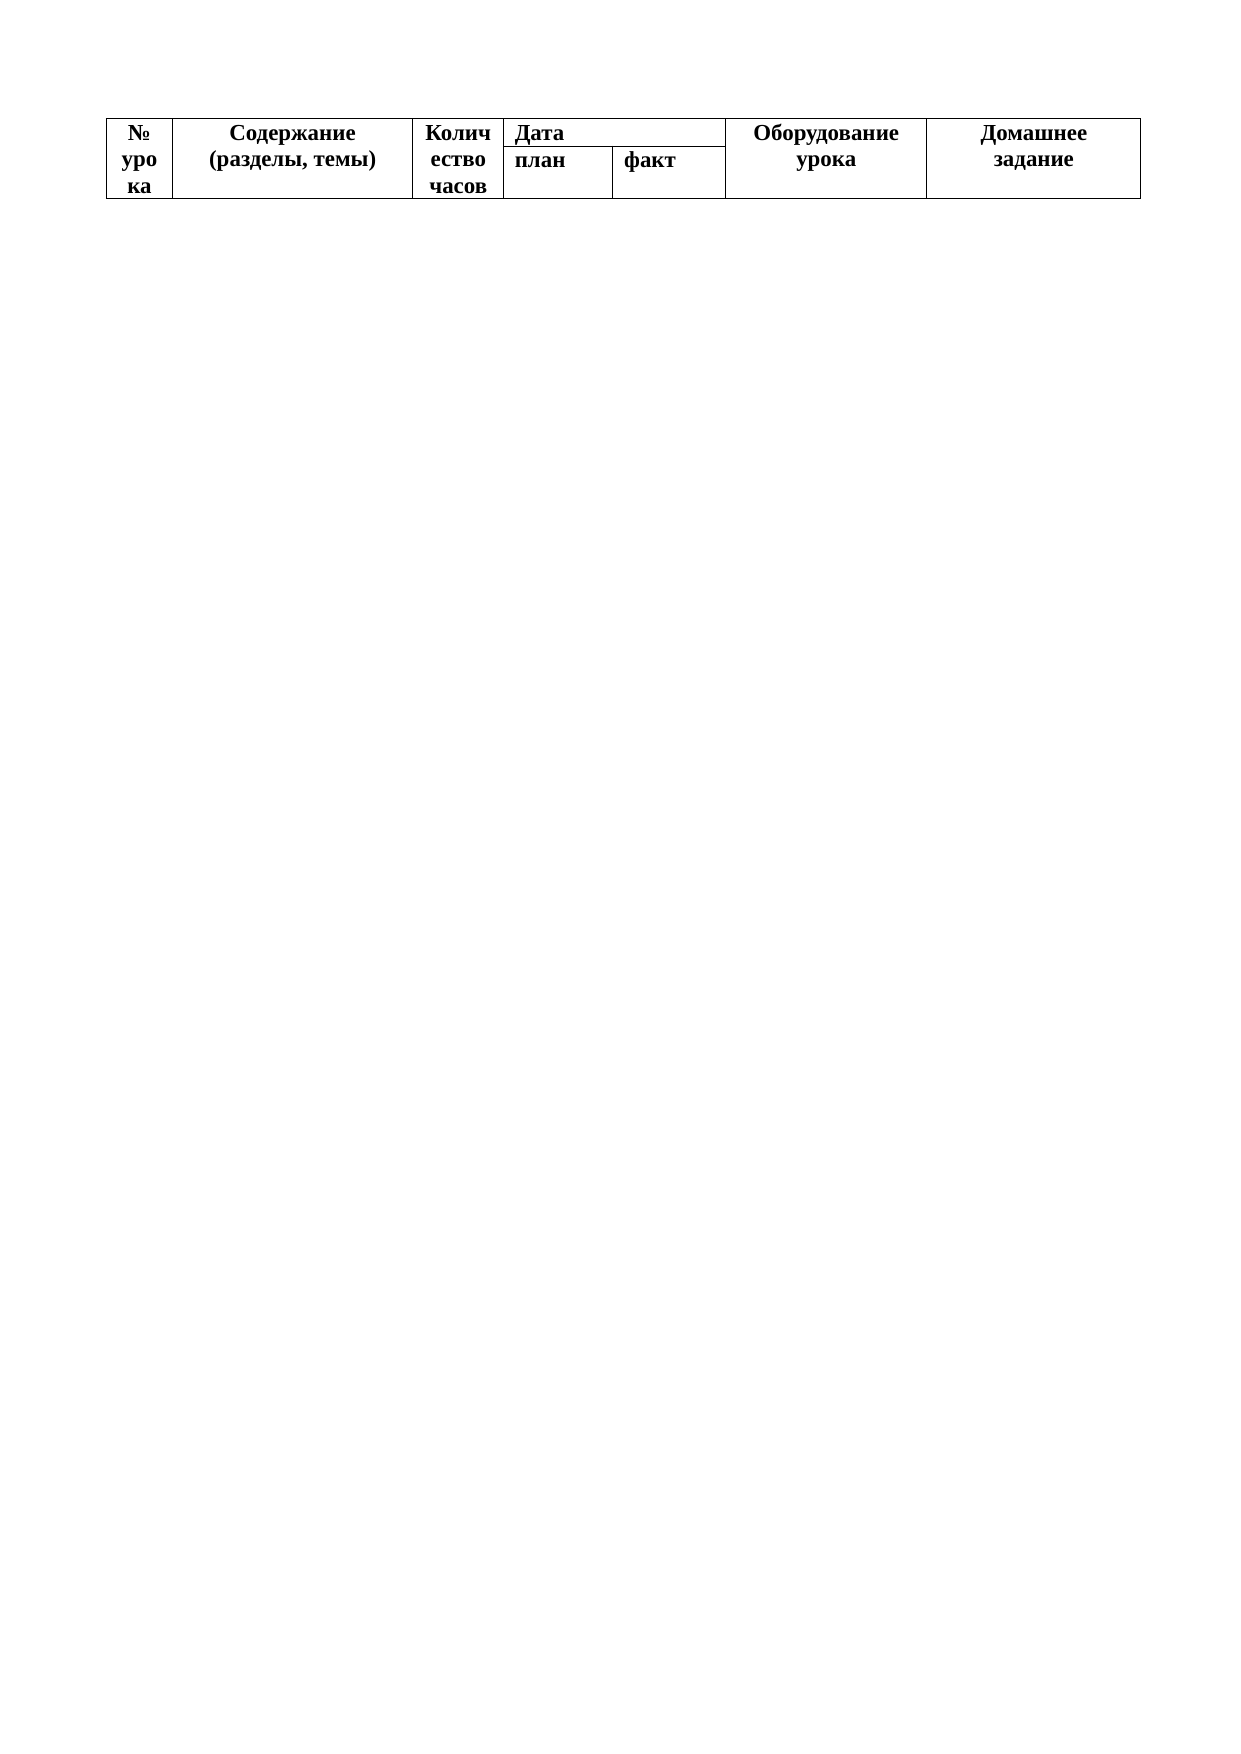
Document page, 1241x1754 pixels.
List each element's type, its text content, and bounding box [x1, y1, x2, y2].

table_header Дата [504, 119, 725, 146]
table_header Домашнее задание [927, 119, 1140, 198]
table_header № урока [107, 119, 172, 198]
table_header Количество часов [413, 119, 503, 198]
table_header Содержание (разделы, темы) [173, 119, 412, 198]
table_cell план [504, 147, 612, 198]
table_header Оборудование урока [726, 119, 926, 198]
table_cell факт [613, 147, 725, 198]
